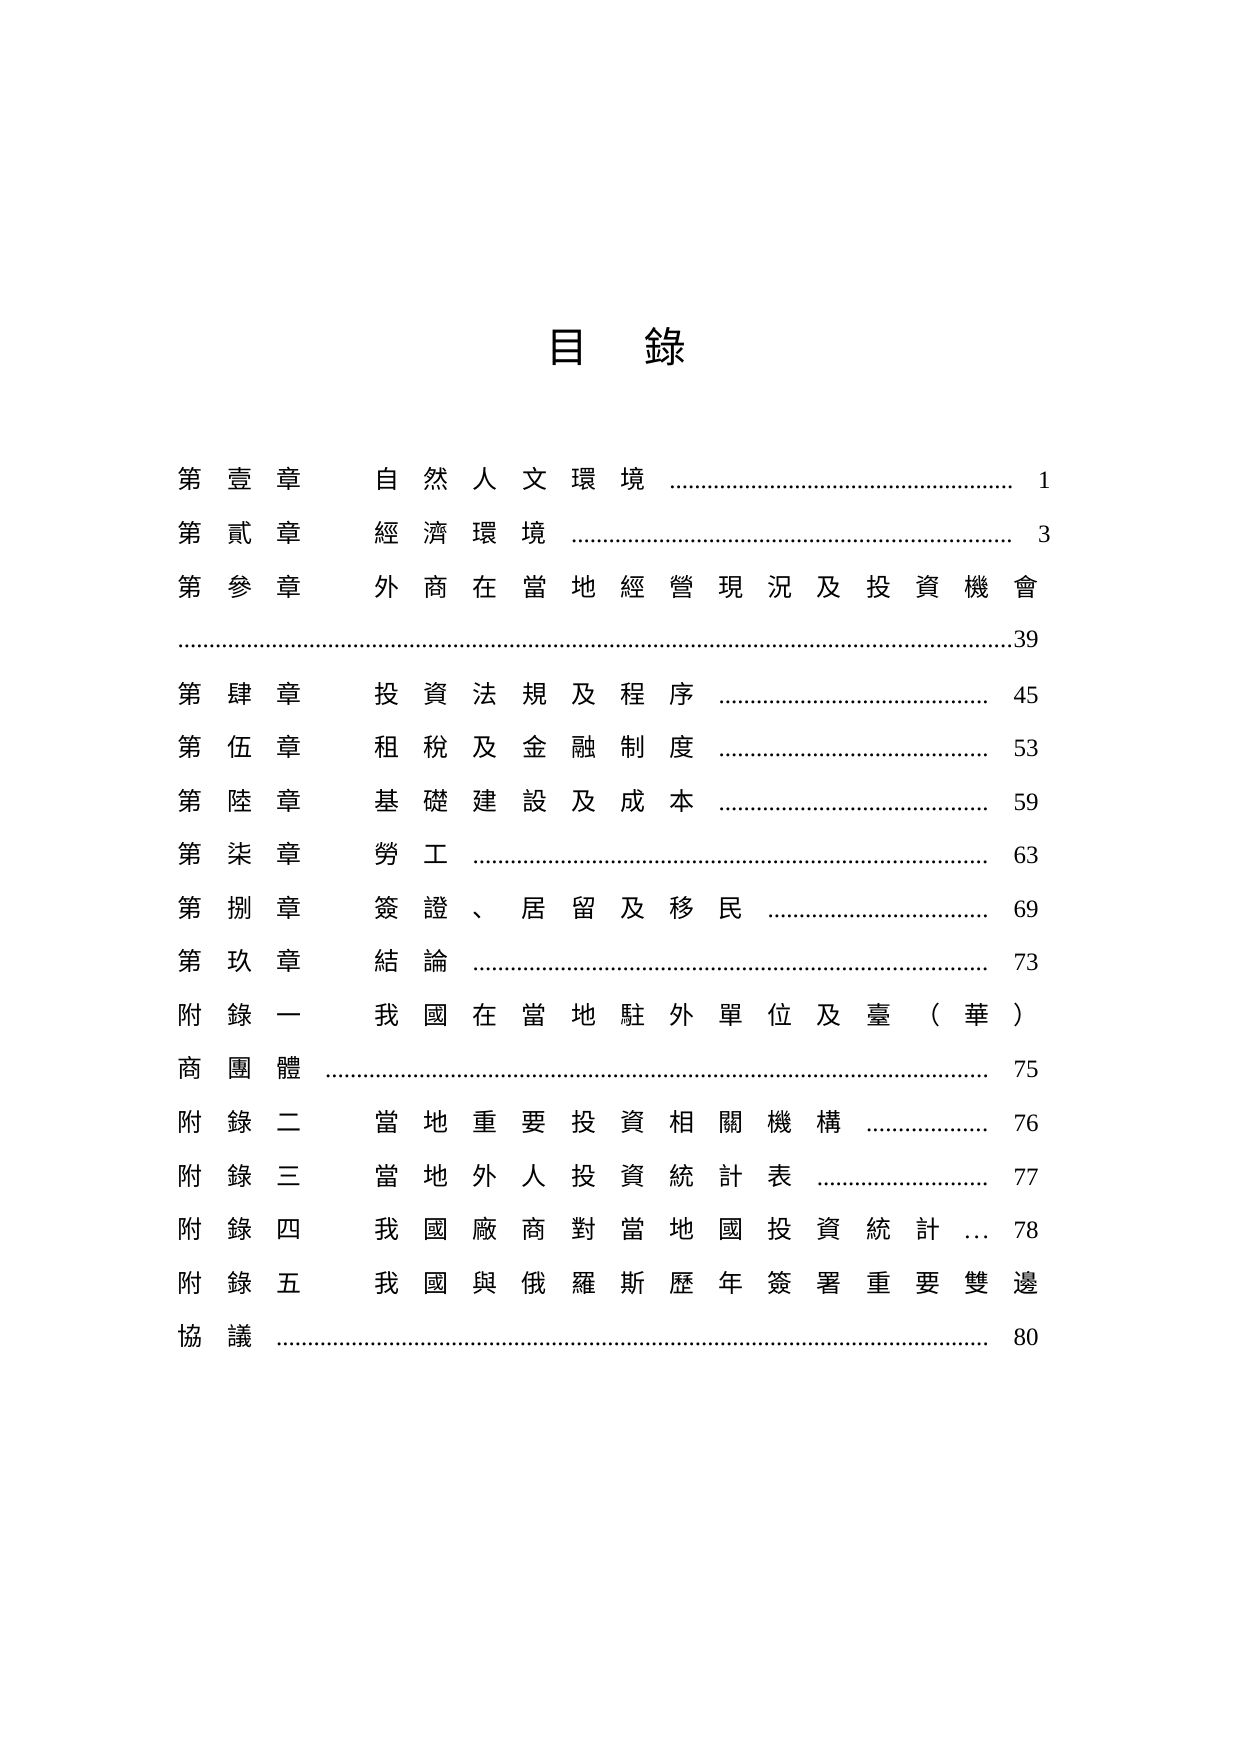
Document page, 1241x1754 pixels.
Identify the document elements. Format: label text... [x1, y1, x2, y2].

text 第柒章 勞工 63 [178, 826, 1063, 880]
text 第陸章 基礎建設及成本 59 [178, 773, 1063, 826]
text 第貳章 經濟環境 3 [178, 505, 1063, 558]
text 第伍章 租稅及金融制度 53 [178, 719, 1063, 773]
text 第玖章 結論 73 [178, 933, 1063, 987]
text 第肆章 投資法規及程序 45 [178, 666, 1063, 719]
text 第捌章 簽證、居留及移民 69 [178, 880, 1063, 933]
text 附錄四 我國廠商對當地國投資統計 78 [178, 1201, 1063, 1254]
text 附錄五 我國與俄羅斯歷年簽署重要雙邊協議 80 [178, 1254, 1063, 1362]
text 附錄一 我國在當地駐外單位及臺（華）商團體 75 [178, 987, 1063, 1094]
text 附錄二 當地重要投資相關機構 76 [178, 1094, 1063, 1147]
text 第壹章 自然人文環境 1 [178, 451, 1063, 505]
text 第參章 外商在當地經營現況及投資機會 39 [178, 558, 1063, 666]
text 附錄三 當地外人投資統計表 77 [178, 1147, 1063, 1201]
text 目 錄 [178, 291, 1063, 398]
